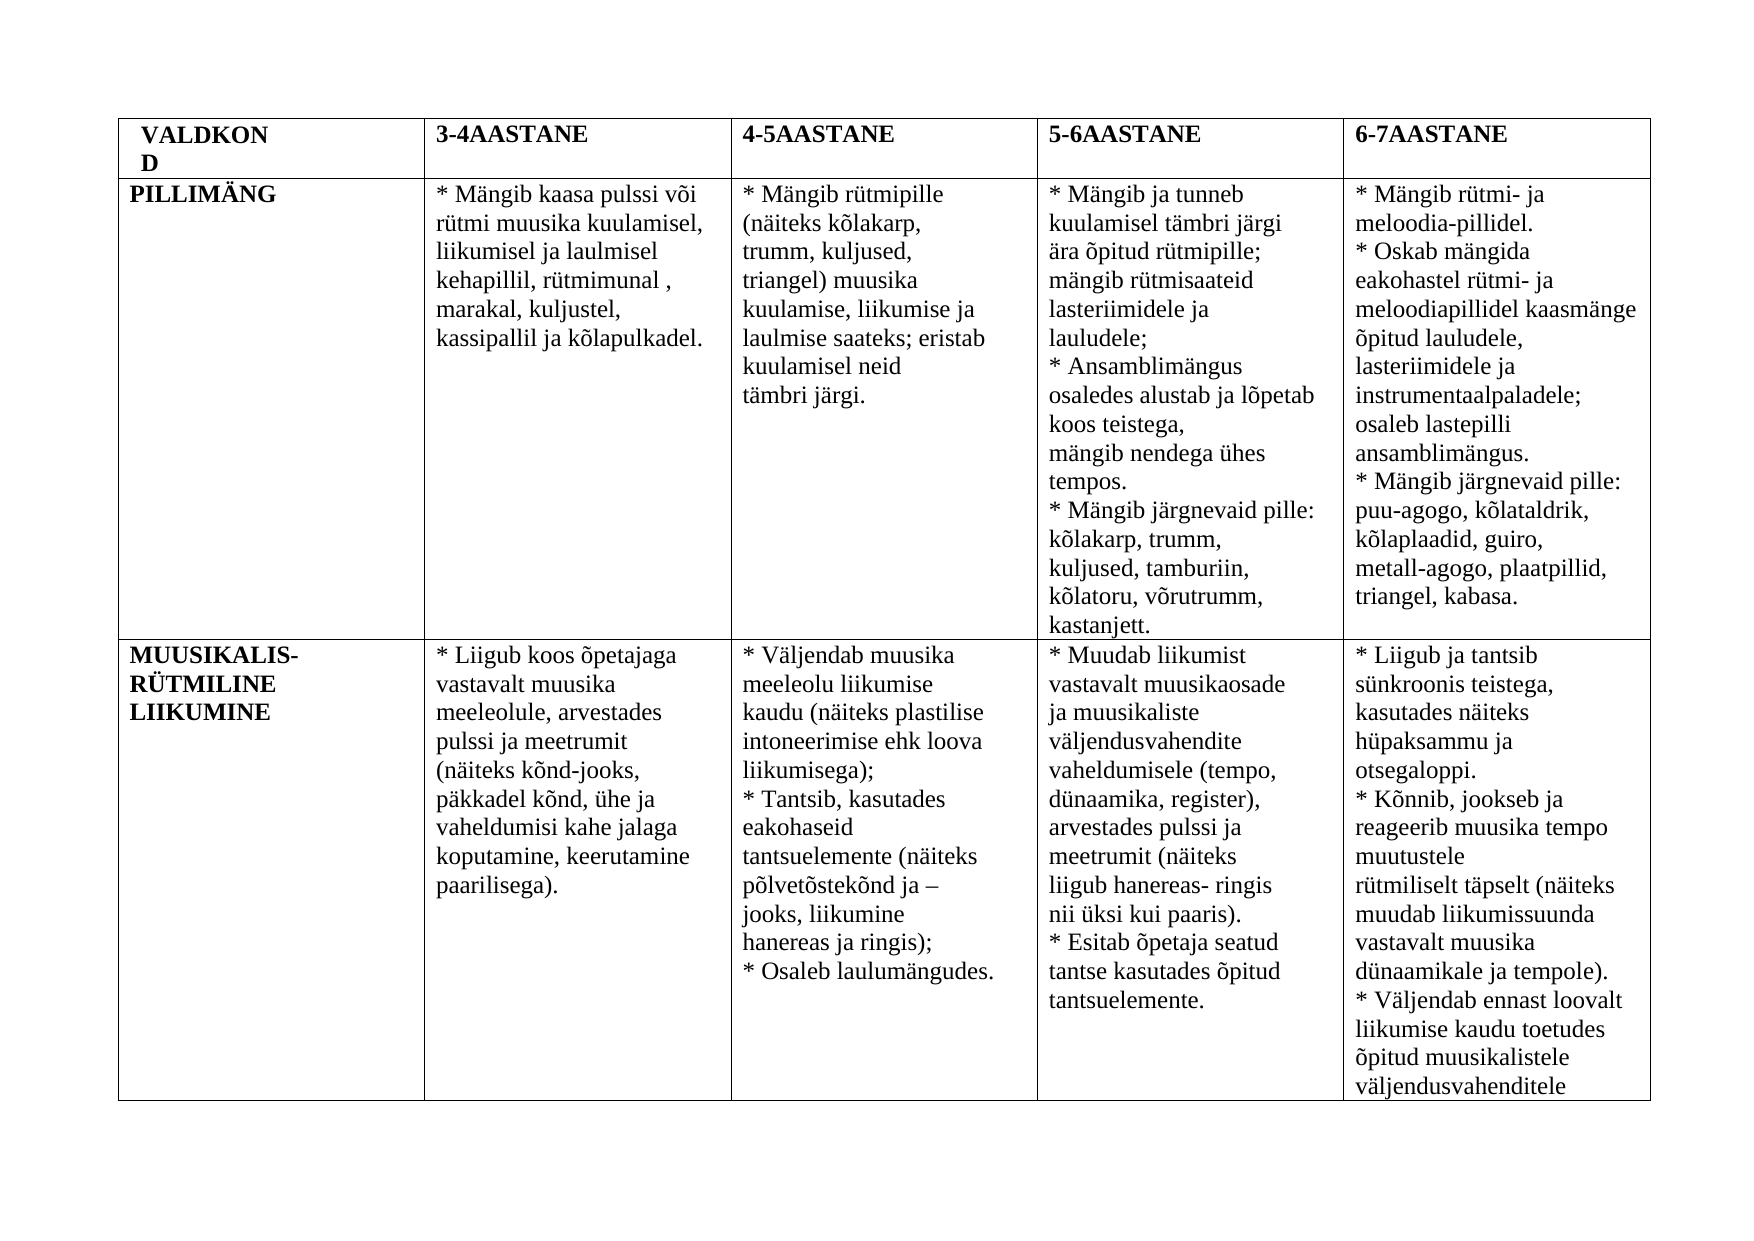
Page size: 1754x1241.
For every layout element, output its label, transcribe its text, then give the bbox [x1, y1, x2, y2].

table_cell PILLIMÄNG [119, 179, 424, 639]
table_cell 5-6AASTANE [1038, 119, 1343, 178]
table_cell 4-5AASTANE [732, 119, 1037, 178]
table_cell MUUSIKALIS- RÜTMILINE LIIKUMINE [119, 640, 424, 1100]
table_cell [288, 119, 424, 178]
table_cell * Väljendab muusika meeleolu liikumise kaudu (näiteks plastilise intoneerimise ehk loova liikumisega); * Tantsib, kasutades eakohaseid tantsuelemente (näiteks põlvetõstekõnd ja – jooks, liikumine hanereas ja ringis); * Osaleb laulumängudes. [732, 640, 1037, 1100]
table_cell 3-4AASTANE [425, 119, 731, 178]
table_cell 6-7AASTANE [1344, 119, 1650, 178]
table_cell [119, 119, 129, 178]
table_cell * Mängib rütmi- ja meloodia-pillidel. * Oskab mängida eakohastel rütmi- ja meloodiapillidel kaasmänge õpitud lauludele, lasteriimidele ja instrumentaalpaladele; osaleb lastepilli ansamblimängus. * Mängib järgnevaid pille: puu-agogo, kõlataldrik, kõlaplaadid, guiro, metall-agogo, plaatpillid, triangel, kabasa. [1344, 179, 1650, 639]
table_cell * Muudab liikumist vastavalt muusikaosade ja muusikaliste väljendusvahendite vaheldumisele (tempo, dünaamika, register), arvestades pulssi ja meetrumit (näiteks liigub hanereas- ringis nii üksi kui paaris). * Esitab õpetaja seatud tantse kasutades õpitud tantsuelemente. [1038, 640, 1343, 1100]
table_cell * Mängib rütmipille (näiteks kõlakarp, trumm, kuljused, triangel) muusika kuulamise, liikumise ja laulmise saateks; eristab kuulamisel neid tämbri järgi. [732, 179, 1037, 639]
table_cell * Liigub ja tantsib sünkroonis teistega, kasutades näiteks hüpaksammu ja otsegaloppi. * Kõnnib, jookseb ja reageerib muusika tempo muutustele rütmiliselt täpselt (näiteks muudab liikumissuunda vastavalt muusika dünaamikale ja tempole). * Väljendab ennast loovalt liikumise kaudu toetudes õpitud muusikalistele väljendusvahenditele [1344, 640, 1650, 1100]
table_cell * Liigub koos õpetajaga vastavalt muusika meeleolule, arvestades pulssi ja meetrumit (näiteks kõnd-jooks, päkkadel kõnd, ühe ja vaheldumisi kahe jalaga koputamine, keerutamine paarilisega). [425, 640, 731, 1100]
table_cell * Mängib ja tunneb kuulamisel tämbri järgi ära õpitud rütmipille; mängib rütmisaateid lasteriimidele ja lauludele; * Ansamblimängus osaledes alustab ja lõpetab koos teistega, mängib nendega ühes tempos. * Mängib järgnevaid pille: kõlakarp, trumm, kuljused, tamburiin, kõlatoru, võrutrumm, kastanjett. [1038, 179, 1343, 639]
table_header VALDKOND [130, 120, 287, 177]
table_cell * Mängib kaasa pulssi või rütmi muusika kuulamisel, liikumisel ja laulmisel kehapillil, rütmimunal , marakal, kuljustel, kassipallil ja kõlapulkadel. [425, 179, 731, 639]
